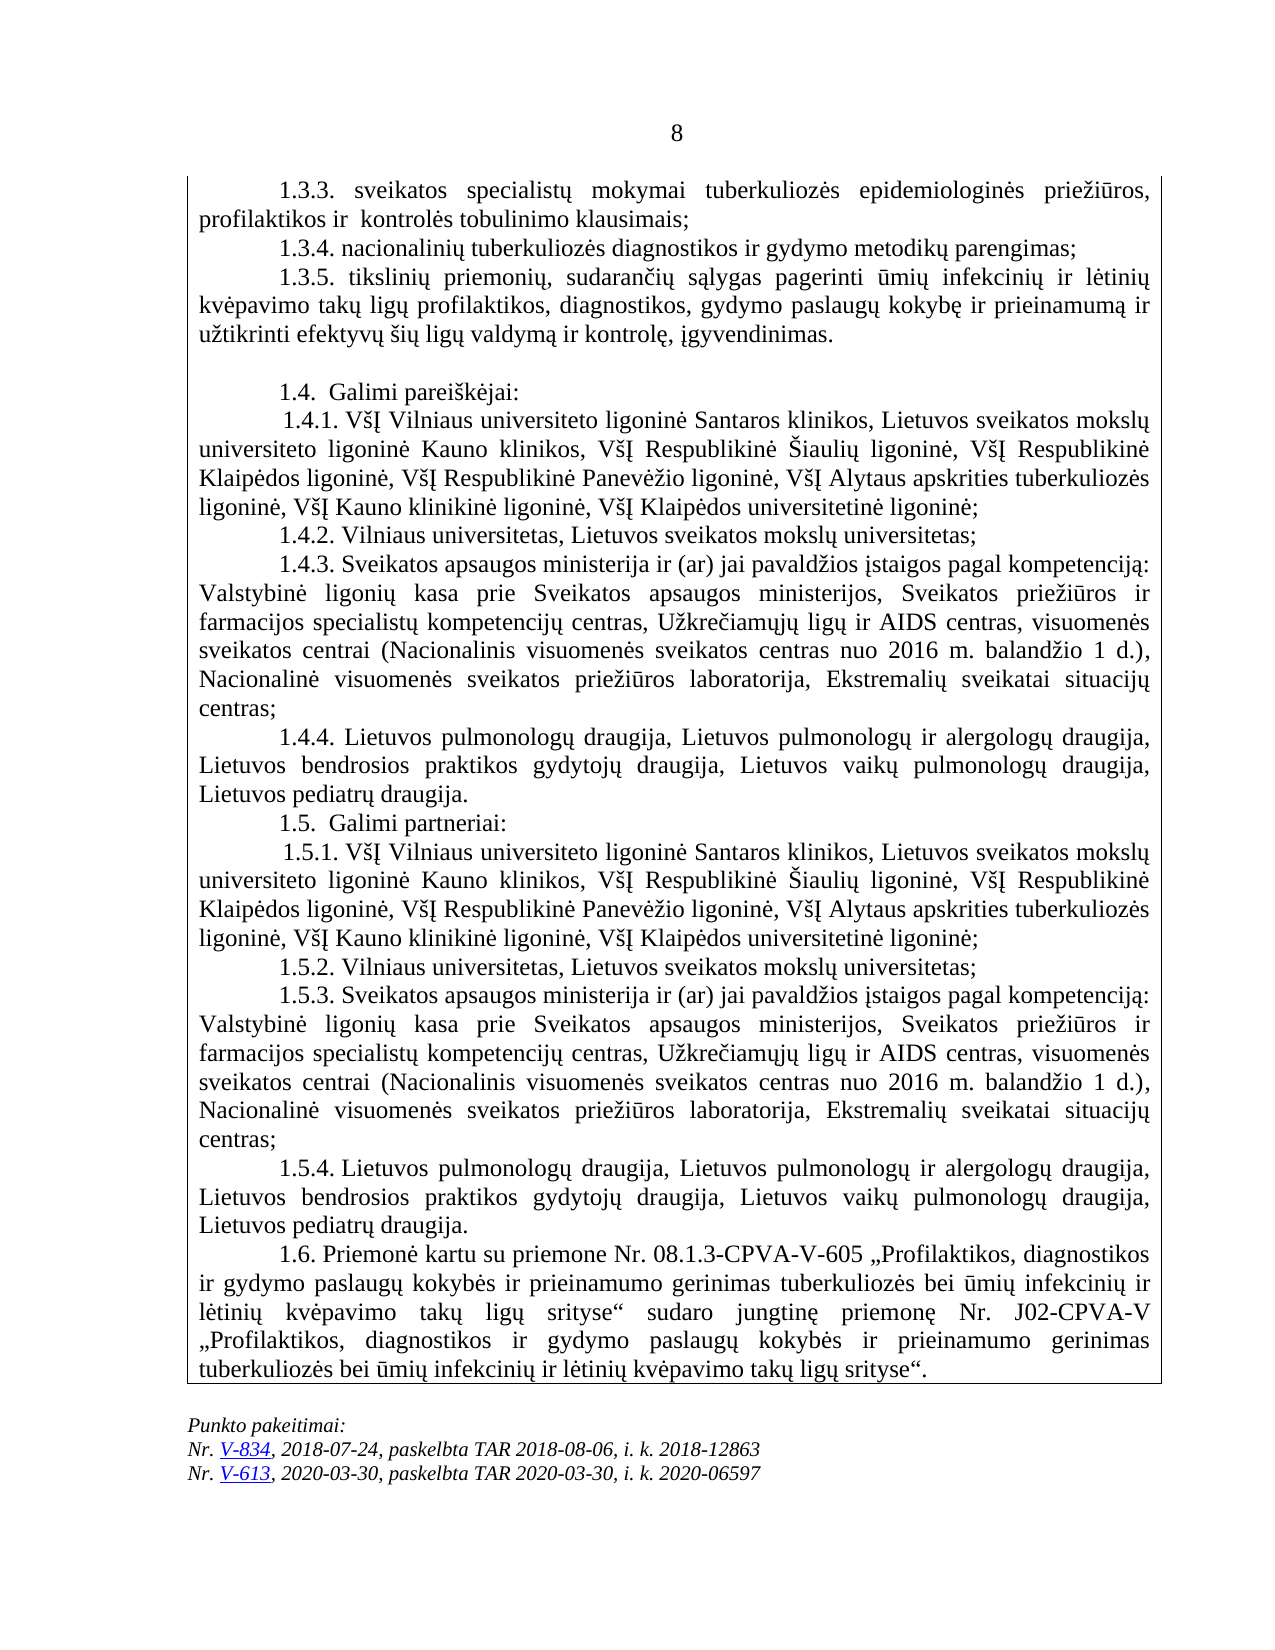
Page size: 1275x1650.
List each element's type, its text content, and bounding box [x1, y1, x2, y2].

table_cell 1.6. Priemonė kartu su priemone Nr. 08.1.3-CPVA-V-605 „Profilaktikos, diagnostikos ir gydymo paslaugų kokybės ir prieinamumo gerinimas tuberkuliozės bei ūmių infekcinių ir lėtinių kvėpavimo takų ligų srityse“ sudaro jungtinę priemonę Nr. J02-CPVA-V „Profilaktikos, diagnostikos ir gydymo paslaugų kokybės ir prieinamumo gerinimas tuberkuliozės bei ūmių infekcinių ir lėtinių kvėpavimo takų ligų srityse“. [188, 1239, 1161, 1383]
text Punkto pakeitimai: [187, 1413, 1167, 1437]
text Nr. V-834, 2018-07-24, paskelbta TAR 2018-08-06, i. k. 2018-12863 [187, 1437, 1167, 1461]
table_cell 1.5. Galimi partneriai: 1.5.1. VšĮ Vilniaus universiteto ligoninė Santaros klinikos, Lietuvos sveikatos mokslų universiteto ligoninė Kauno klinikos, VšĮ Respublikinė Šiaulių ligoninė, VšĮ Respublikinė Klaipėdos ligoninė, VšĮ Respublikinė Panevėžio ligoninė, VšĮ Alytaus apskrities tuberkuliozės ligoninė, VšĮ Kauno klinikinė ligoninė, VšĮ Klaipėdos universitetinė ligoninė; 1.5.2. Vilniaus universitetas, Lietuvos sveikatos mokslų universitetas; 1.5.3. Sveikatos apsaugos ministerija ir (ar) jai pavaldžios įstaigos pagal kompetenciją: Valstybinė ligonių kasa prie Sveikatos apsaugos ministerijos, Sveikatos priežiūros ir farmacijos specialistų kompetencijų centras, Užkrečiamųjų ligų ir AIDS centras, visuomenės sveikatos centrai (Nacionalinis visuomenės sveikatos centras nuo 2016 m. balandžio 1 d.), Nacionalinė visuomenės sveikatos priežiūros laboratorija, Ekstremalių sveikatai situacijų centras; 1.5.4. Lietuvos pulmonologų draugija, Lietuvos pulmonologų ir alergologų draugija, Lietuvos bendrosios praktikos gydytojų draugija, Lietuvos vaikų pulmonologų draugija, Lietuvos pediatrų draugija. [188, 808, 1161, 1239]
table_cell 1.4. Galimi pareiškėjai: 1.4.1. VšĮ Vilniaus universiteto ligoninė Santaros klinikos, Lietuvos sveikatos mokslų universiteto ligoninė Kauno klinikos, VšĮ Respublikinė Šiaulių ligoninė, VšĮ Respublikinė Klaipėdos ligoninė, VšĮ Respublikinė Panevėžio ligoninė, VšĮ Alytaus apskrities tuberkuliozės ligoninė, VšĮ Kauno klinikinė ligoninė, VšĮ Klaipėdos universitetinė ligoninė; 1.4.2. Vilniaus universitetas, Lietuvos sveikatos mokslų universitetas; 1.4.3. Sveikatos apsaugos ministerija ir (ar) jai pavaldžios įstaigos pagal kompetenciją: Valstybinė ligonių kasa prie Sveikatos apsaugos ministerijos, Sveikatos priežiūros ir farmacijos specialistų kompetencijų centras, Užkrečiamųjų ligų ir AIDS centras, visuomenės sveikatos centrai (Nacionalinis visuomenės sveikatos centras nuo 2016 m. balandžio 1 d.), Nacionalinė visuomenės sveikatos priežiūros laboratorija, Ekstremalių sveikatai situacijų centras; 1.4.4. Lietuvos pulmonologų draugija, Lietuvos pulmonologų ir alergologų draugija, Lietuvos bendrosios praktikos gydytojų draugija, Lietuvos vaikų pulmonologų draugija, Lietuvos pediatrų draugija. [188, 377, 1161, 808]
table_cell 1.3.3. sveikatos specialistų mokymai tuberkuliozės epidemiologinės priežiūros, profilaktikos ir kontrolės tobulinimo klausimais; 1.3.4. nacionalinių tuberkuliozės diagnostikos ir gydymo metodikų parengimas; 1.3.5. tikslinių priemonių, sudarančių sąlygas pagerinti ūmių infekcinių ir lėtinių kvėpavimo takų ligų profilaktikos, diagnostikos, gydymo paslaugų kokybę ir prieinamumą ir užtikrinti efektyvų šių ligų valdymą ir kontrolę, įgyvendinimas. [188, 176, 1161, 377]
text Nr. V-613, 2020-03-30, paskelbta TAR 2020-03-30, i. k. 2020-06597 [187, 1461, 1167, 1485]
